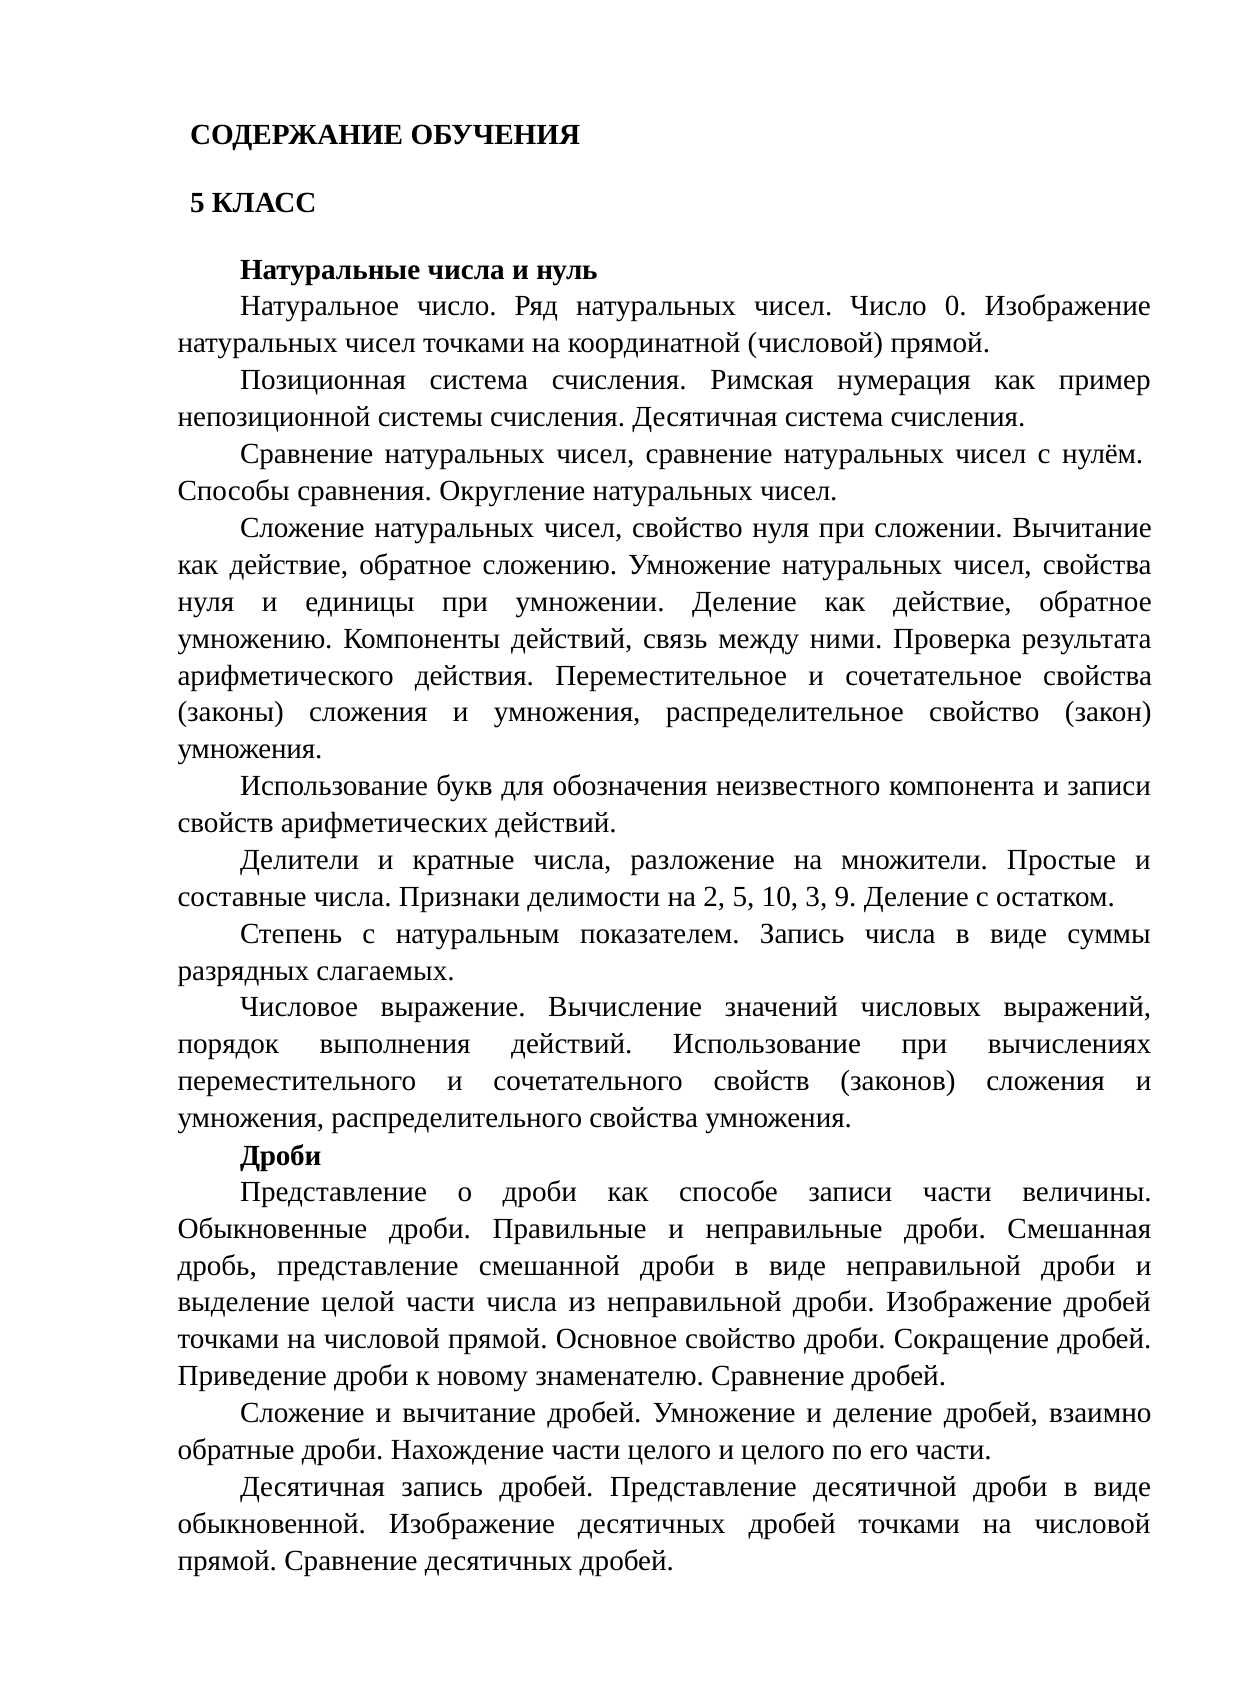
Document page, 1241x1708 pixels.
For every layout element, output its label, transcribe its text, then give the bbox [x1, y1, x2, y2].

text Сравнение натуральных чисел, сравнение натуральных чисел с нулём. [240, 436, 1196, 470]
text Сложение и вычитание дробей. Умножение и деление дробей, взаимно обратные дроби. Нахождение части целого и целого по его части. [177, 1395, 1152, 1466]
subtitle СОДЕРЖАНИЕ ОБУЧЕНИЯ 5 КЛАСС [190, 117, 594, 218]
text Десятичная запись дробей. Представление десятичной дроби в виде обыкновенной. Изображение десятичных дробей точками на числовой прямой. Сравнение десятичных дробей. [177, 1469, 1151, 1576]
subtitle Дроби [240, 1138, 1196, 1171]
text Использование букв для обозначения неизвестного компонента и записи свойств арифметических действий. [177, 768, 1151, 839]
text Делители и кратные числа, разложение на множители. Простые и составные числа. Признаки делимости на 2, 5, 10, 3, 9. Деление с остатком. [177, 842, 1151, 912]
text Степень с натуральным показателем. Запись числа в виде суммы разрядных слагаемых. [177, 916, 1151, 986]
text Сложение натуральных чисел, свойство нуля при сложении. Вычитание как действие, обратное сложению. Умножение натуральных чисел, свойства нуля и единицы при умножении. Деление как действие, обратное умножению. Компоненты действий, связь между ними. Проверка результата арифметического действия. Переместительное и сочетательное свойства (законы) сложения и умножения, распределительное свойство (закон) умножения. [177, 510, 1152, 765]
text Позиционная система счисления. Римская нумерация как пример непозиционной системы счисления. Десятичная система счисления. [177, 362, 1151, 433]
subtitle Натуральные числа и нуль [240, 252, 1196, 286]
text Числовое выражение. Вычисление значений числовых выражений, порядок выполнения действий. Использование при вычислениях переместительного и сочетательного свойств (законов) сложения и умножения, распределительного свойства умножения. [177, 989, 1152, 1134]
text Представление о дроби как способе записи части величины. Обыкновенные дроби. Правильные и неправильные дроби. Смешанная дробь, представление смешанной дроби в виде неправильной дроби и выделение целой части числа из неправильной дроби. Изображение дробей точками на числовой прямой. Основное свойство дроби. Сокращение дробей. Приведение дроби к новому знаменателю. Сравнение дробей. [177, 1174, 1152, 1392]
text Способы сравнения. Округление натуральных чисел. [177, 473, 1196, 507]
text Натуральное число. Ряд натуральных чисел. Число 0. Изображение натуральных чисел точками на координатной (числовой) прямой. [177, 288, 1152, 359]
